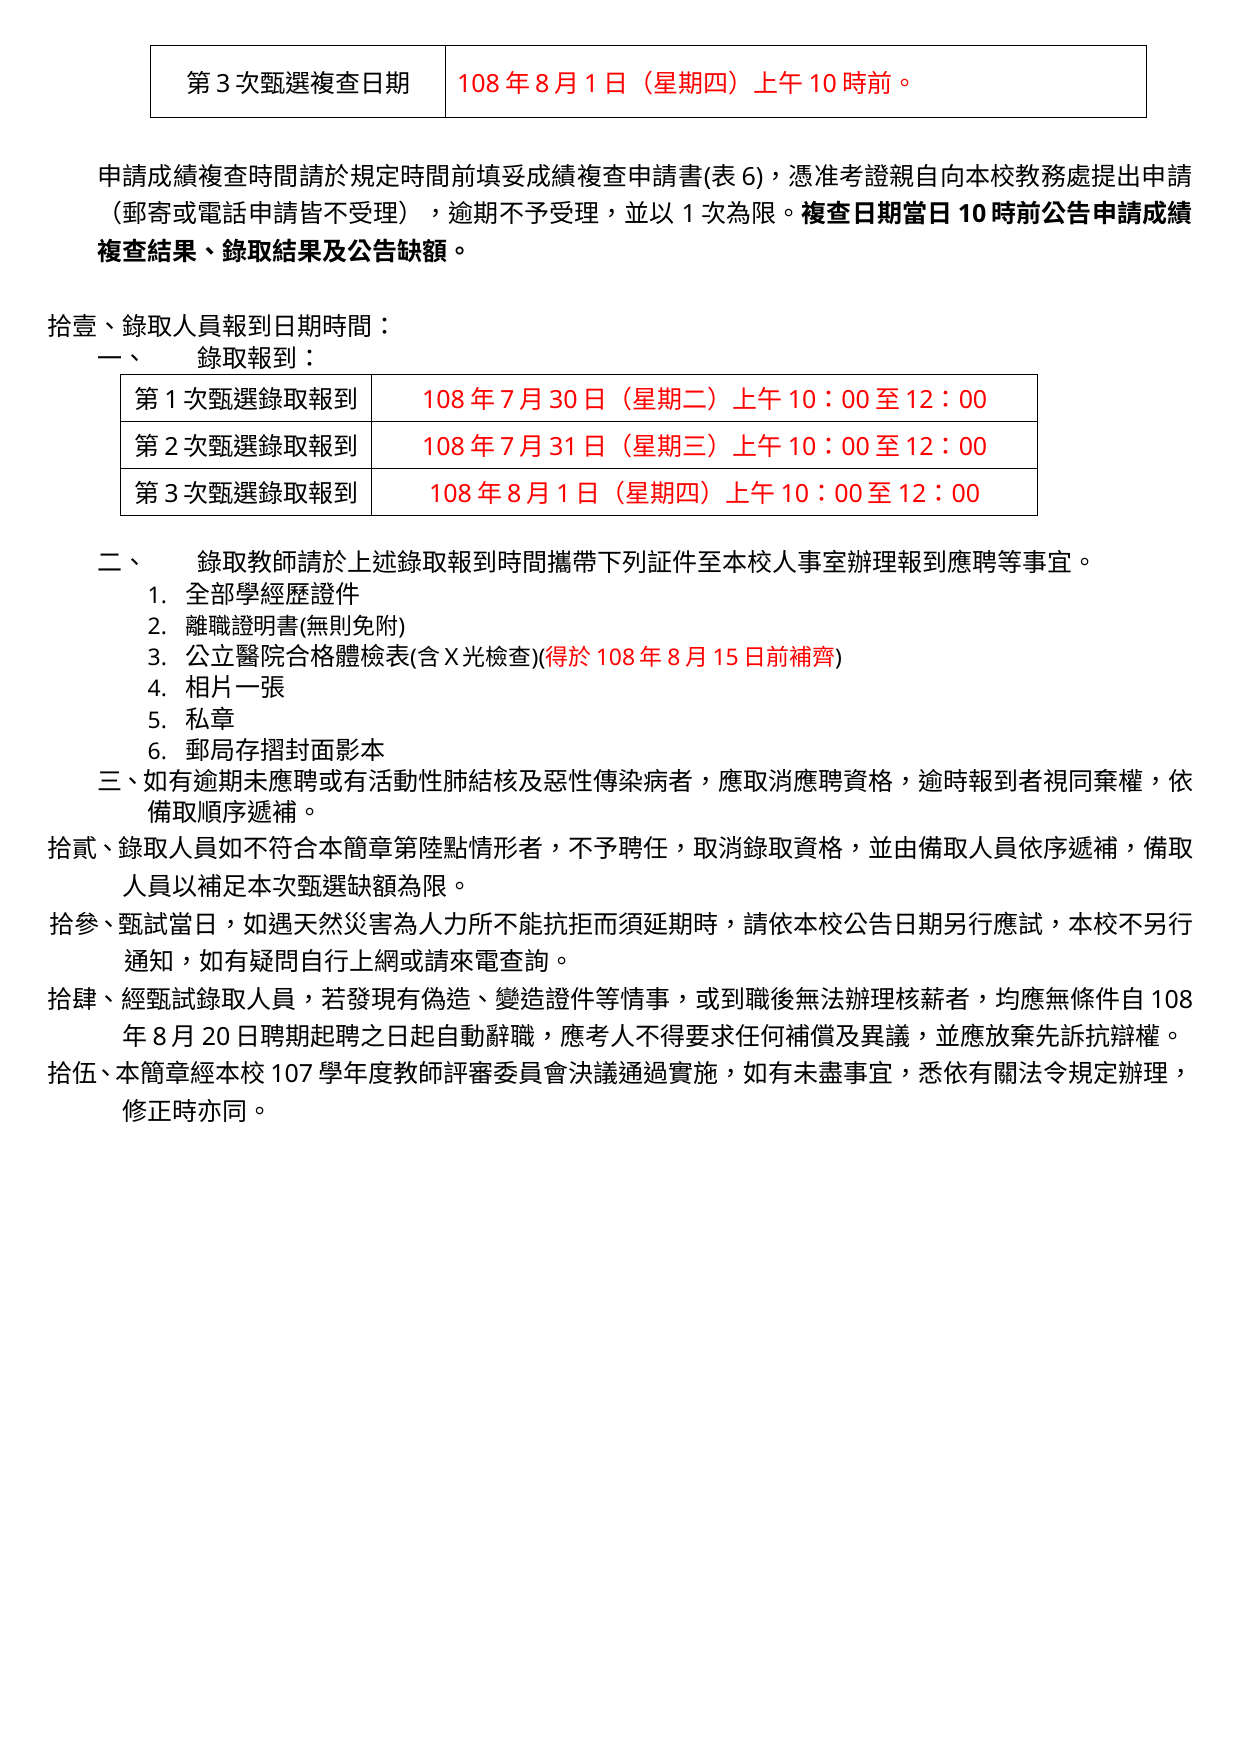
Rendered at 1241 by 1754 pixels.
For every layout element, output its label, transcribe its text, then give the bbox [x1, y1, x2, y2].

table_cell 第2次甄選錄取報到 [121, 422, 371, 468]
text 拾肆、經甄試錄取人員，若發現有偽造、變造證件等情事，或到職後無法辦理核薪者，均應無條件自108年8月20日聘期起聘之日起自動辭職，應考人不得要求任何補償及異議，並應放棄先訴抗辯權。 [47, 978, 1193, 1053]
list 私章 [147, 703, 1193, 734]
list 錄取教師請於上述錄取報到時間攜帶下列証件至本校人事室辦理報到應聘等事宜。 [97, 547, 1193, 578]
text 三、如有逾期未應聘或有活動性肺結核及惡性傳染病者，應取消應聘資格，逾時報到者視同棄權，依備取順序遞補。 [97, 766, 1193, 828]
text 申請成績複查時間請於規定時間前填妥成績複查申請書(表6)，憑准考證親自向本校教務處提出申請（郵寄或電話申請皆不受理），逾期不予受理，並以1次為限。複查日期當日10時前公告申請成績複查結果、錄取結果及公告缺額。 [97, 155, 1193, 268]
table_cell 108年7月31日（星期三）上午10：00至12：00 [372, 422, 1037, 468]
list 公立醫院合格體檢表(含Ｘ光檢查)(得於108年8月15日前補齊) [147, 641, 1193, 672]
list 郵局存摺封面影本 [147, 734, 1193, 766]
list 錄取報到： [97, 343, 1193, 374]
text 拾參、甄試當日，如遇天然災害為人力所不能抗拒而須延期時，請依本校公告日期另行應試，本校不另行通知，如有疑問自行上網或請來電查詢。 [49, 903, 1193, 978]
table_cell 108年8月1日（星期四）上午10：00至12：00 [372, 469, 1037, 514]
list 離職證明書(無則免附) [147, 609, 1193, 641]
table_header 108年7月30日（星期二）上午10：00至12：00 [372, 375, 1037, 421]
table_cell 第3次甄選複查日期 [151, 46, 445, 117]
text 拾壹、錄取人員報到日期時間： [47, 305, 1193, 343]
list 全部學經歷證件 [147, 578, 1193, 609]
text 拾伍、本簡章經本校107學年度教師評審委員會決議通過實施，如有未盡事宜，悉依有關法令規定辦理，修正時亦同。 [47, 1053, 1193, 1128]
table_cell 第3次甄選錄取報到 [121, 469, 371, 514]
table_header 第1次甄選錄取報到 [121, 375, 371, 421]
list 相片一張 [147, 672, 1193, 703]
text 拾貳、錄取人員如不符合本簡章第陸點情形者，不予聘任，取消錄取資格，並由備取人員依序遞補，備取人員以補足本次甄選缺額為限。 [47, 828, 1193, 903]
table_cell 108年8月1日（星期四）上午10時前。 [446, 46, 1146, 117]
